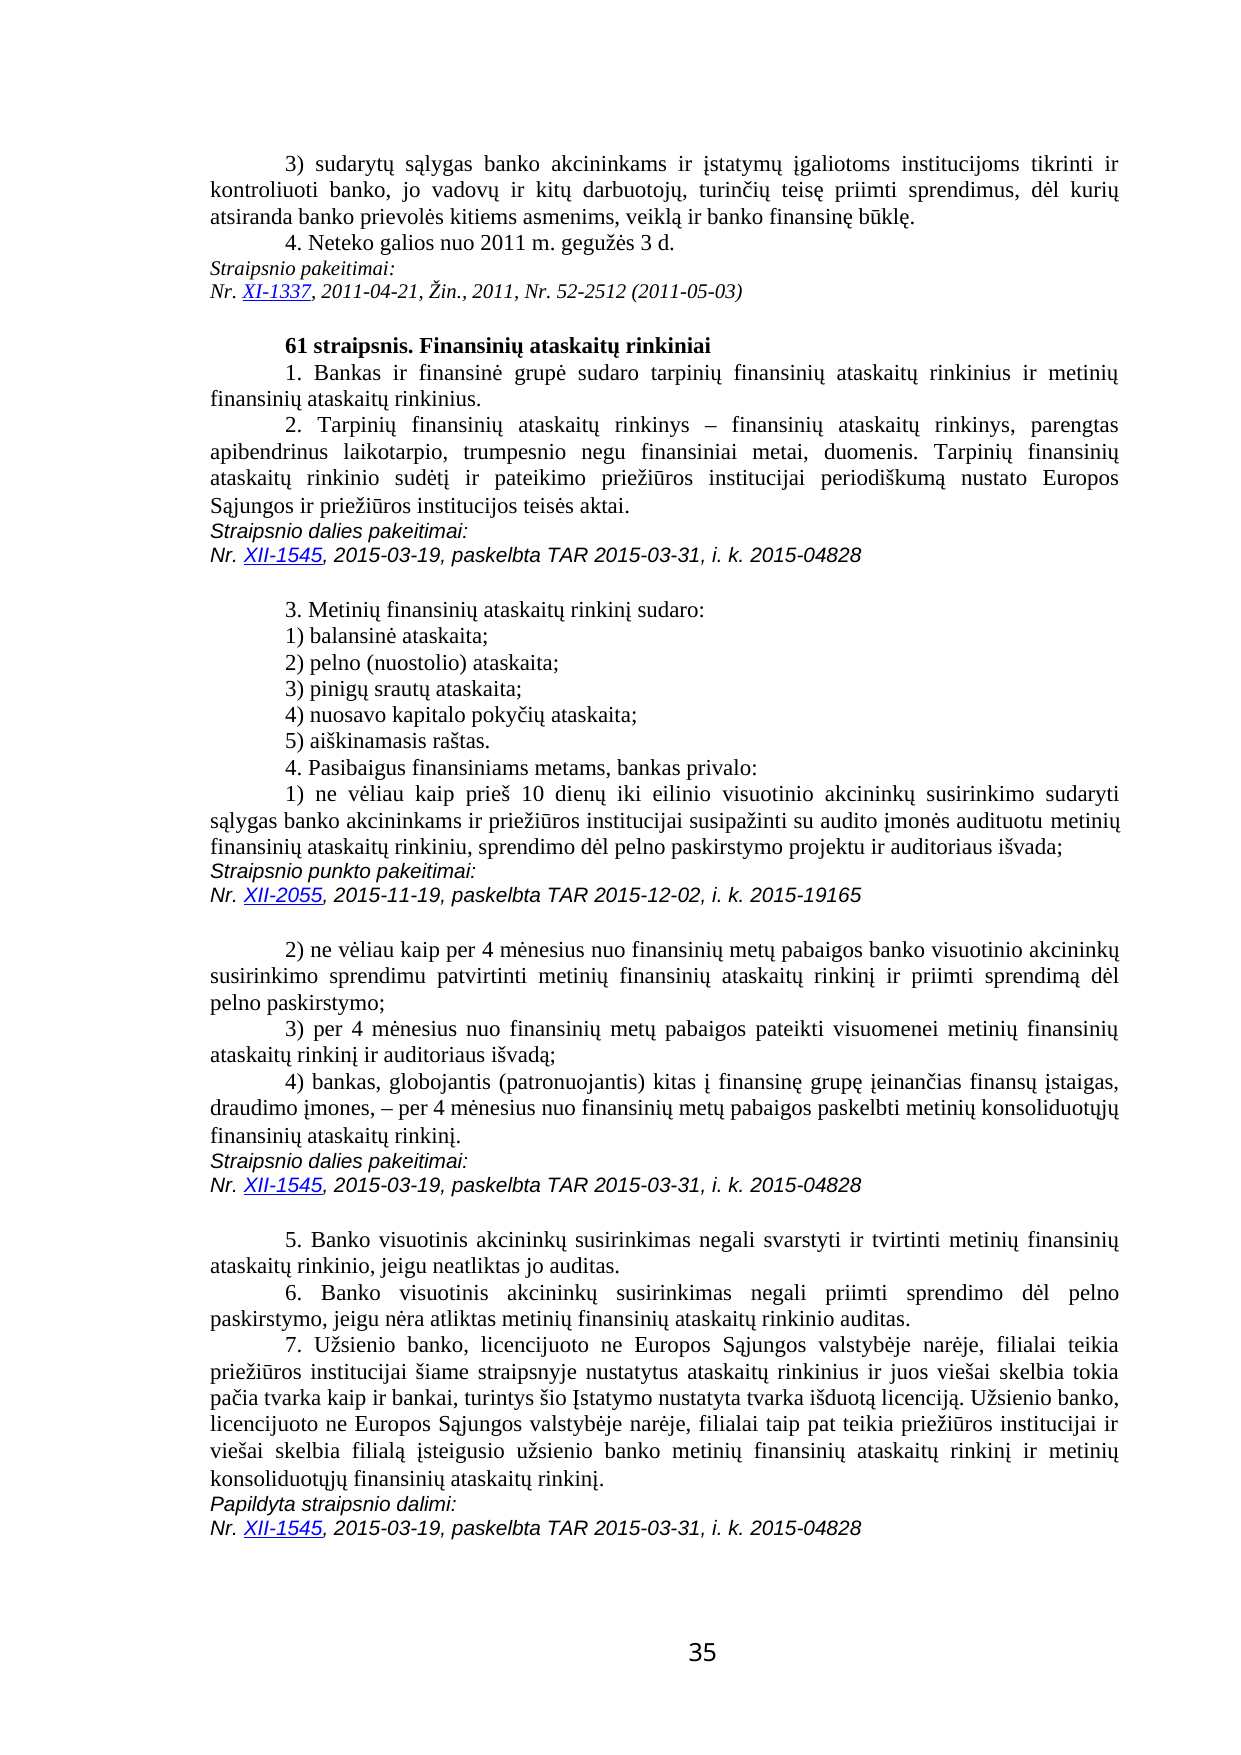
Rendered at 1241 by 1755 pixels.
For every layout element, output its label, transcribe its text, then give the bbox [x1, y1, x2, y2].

text Nr. XII-2055, 2015-11-19, paskelbta TAR 2015-12-02, i. k. 2015-19165 [210, 883, 1120, 907]
text 3. Metinių finansinių ataskaitų rinkinį sudaro: [210, 596, 1120, 622]
text Nr. XI-1337, 2011-04-21, Žin., 2011, Nr. 52-2512 (2011-05-03) [210, 279, 1120, 303]
text 4) nuosavo kapitalo pokyčių ataskaita; [210, 701, 1120, 728]
text Straipsnio pakeitimai: [210, 255, 1120, 279]
text 1. Bankas ir finansinė grupė sudaro tarpinių finansinių ataskaitų rinkinius ir metinių finansinių ataskaitų rinkinius. [210, 359, 1120, 411]
text 1) ne vėliau kaip prieš 10 dienų iki eilinio visuotinio akcininkų susirinkimo sudaryti sąlygas banko akcininkams ir priežiūros institucijai susipažinti su audito įmonės audituotu metinių finansinių ataskaitų rinkiniu, sprendimo dėl pelno paskirstymo projektu ir auditoriaus išvada; [210, 780, 1120, 859]
text 3) sudarytų sąlygas banko akcininkams ir įstatymų įgaliotoms institucijoms tikrinti ir kontroliuoti banko, jo vadovų ir kitų darbuotojų, turinčių teisę priimti sprendimus, dėl kurių atsiranda banko prievolės kitiems asmenims, veiklą ir banko finansinę būklę. [210, 150, 1120, 229]
text 2) ne vėliau kaip per 4 mėnesius nuo finansinių metų pabaigos banko visuotinio akcininkų susirinkimo sprendimu patvirtinti metinių finansinių ataskaitų rinkinį ir priimti sprendimą dėl pelno paskirstymo; [210, 936, 1120, 1015]
text 4) bankas, globojantis (patronuojantis) kitas į finansinę grupę įeinančias finansų įstaigas, draudimo įmones, – per 4 mėnesius nuo finansinių metų pabaigos paskelbti metinių konsoliduotųjų finansinių ataskaitų rinkinį. [210, 1068, 1120, 1149]
text Straipsnio dalies pakeitimai: [210, 519, 1120, 543]
text Nr. XII-1545, 2015-03-19, paskelbta TAR 2015-03-31, i. k. 2015-04828 [210, 543, 1120, 567]
text 6. Banko visuotinis akcininkų susirinkimas negali priimti sprendimo dėl pelno paskirstymo, jeigu nėra atliktas metinių finansinių ataskaitų rinkinio auditas. [210, 1279, 1120, 1331]
text 5) aiškinamasis raštas. [210, 728, 1120, 754]
text 5. Banko visuotinis akcininkų susirinkimas negali svarstyti ir tvirtinti metinių finansinių ataskaitų rinkinio, jeigu neatliktas jo auditas. [210, 1226, 1120, 1279]
text Straipsnio punkto pakeitimai: [210, 859, 1120, 883]
text 4. Pasibaigus finansiniams metams, bankas privalo: [210, 754, 1120, 780]
text Nr. XII-1545, 2015-03-19, paskelbta TAR 2015-03-31, i. k. 2015-04828 [210, 1173, 1120, 1197]
text 2. Tarpinių finansinių ataskaitų rinkinys – finansinių ataskaitų rinkinys, parengtas apibendrinus laikotarpio, trumpesnio negu finansiniai metai, duomenis. Tarpinių finansinių ataskaitų rinkinio sudėtį ir pateikimo priežiūros institucijai periodiškumą nustato Europos Sąjungos ir priežiūros institucijos teisės aktai. [210, 411, 1120, 519]
text 3) pinigų srautų ataskaita; [210, 675, 1120, 701]
text 2) pelno (nuostolio) ataskaita; [210, 648, 1120, 675]
text 3) per 4 mėnesius nuo finansinių metų pabaigos pateikti visuomenei metinių finansinių ataskaitų rinkinį ir auditoriaus išvadą; [210, 1015, 1120, 1068]
text Straipsnio dalies pakeitimai: [210, 1149, 1120, 1173]
text Papildyta straipsnio dalimi: [210, 1492, 1120, 1516]
text 4. Neteko galios nuo 2011 m. gegužės 3 d. [210, 229, 1120, 255]
text Nr. XII-1545, 2015-03-19, paskelbta TAR 2015-03-31, i. k. 2015-04828 [210, 1516, 1120, 1540]
text 7. Užsienio banko, licencijuoto ne Europos Sąjungos valstybėje narėje, filialai teikia priežiūros institucijai šiame straipsnyje nustatytus ataskaitų rinkinius ir juos viešai skelbia tokia pačia tvarka kaip ir bankai, turintys šio Įstatymo nustatyta tvarka išduotą licenciją. Užsienio banko, licencijuoto ne Europos Sąjungos valstybėje narėje, filialai taip pat teikia priežiūros institucijai ir viešai skelbia filialą įsteigusio užsienio banko metinių finansinių ataskaitų rinkinį ir metinių konsoliduotųjų finansinių ataskaitų rinkinį. [210, 1331, 1120, 1492]
text 61 straipsnis. Finansinių ataskaitų rinkiniai [210, 332, 1120, 359]
text 1) balansinė ataskaita; [210, 622, 1120, 648]
